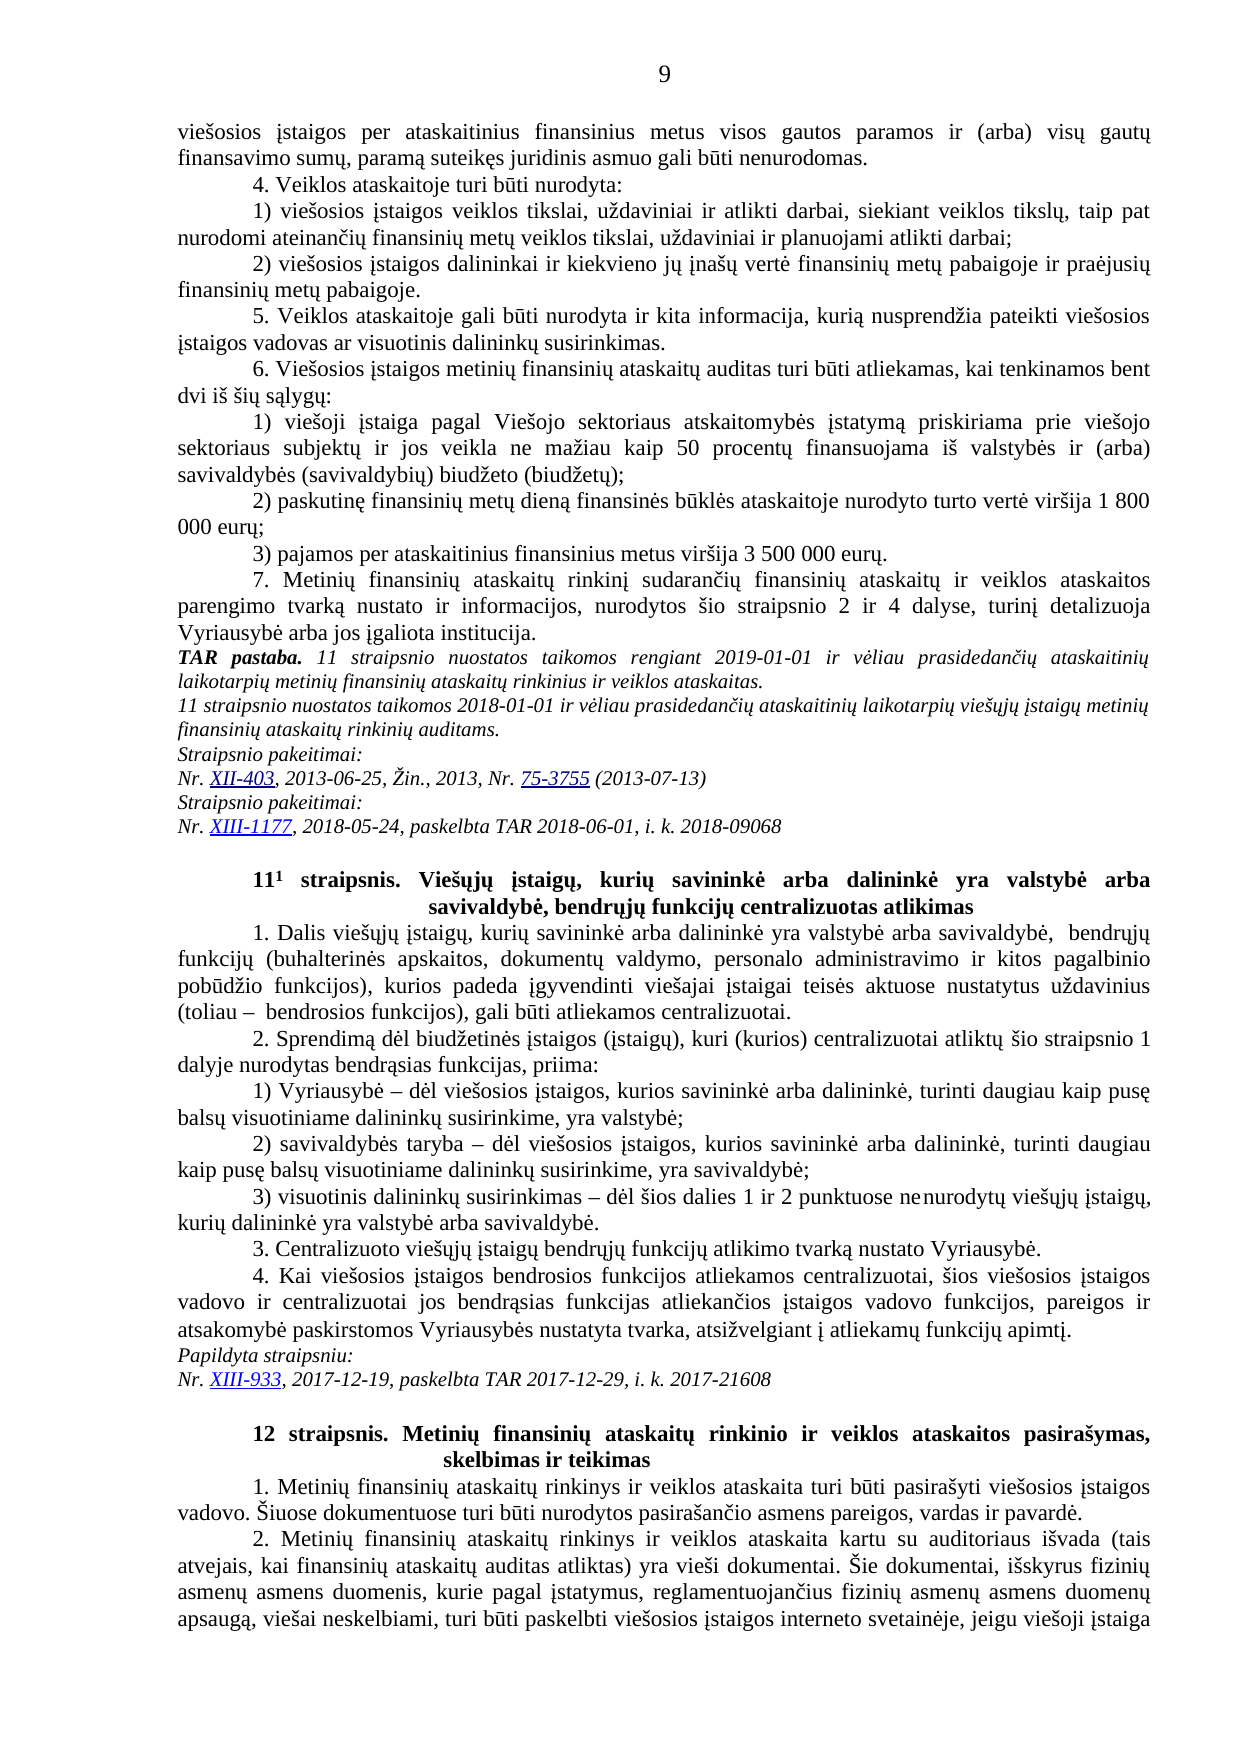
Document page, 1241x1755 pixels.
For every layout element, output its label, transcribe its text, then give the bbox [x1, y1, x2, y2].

text Nr. XII-403, 2013-06-25, Žin., 2013, Nr. 75-3755 (2013-07-13) [177, 766, 1152, 789]
text 2. Sprendimą dėl biudžetinės įstaigos (įstaigų), kuri (kurios) centralizuotai atliktų šio straipsnio 1 dalyje nurodytas bendrąsias funkcijas, priima: [177, 1024, 1152, 1077]
text 1) viešosios įstaigos veiklos tikslai, uždaviniai ir atlikti darbai, siekiant veiklos tikslų, taip pat nurodomi ateinančių finansinių metų veiklos tikslai, uždaviniai ir planuojami atlikti darbai; [177, 197, 1152, 250]
text 2) savivaldybės taryba – dėl viešosios įstaigos, kurios savininkė arba dalininkė, turinti daugiau kaip pusę balsų visuotiniame dalininkų susirinkime, yra savivaldybė; [177, 1130, 1152, 1183]
text 12 straipsnis. Metinių finansinių ataskaitų rinkinio ir veiklos ataskaitos pasirašymas, skelbimas ir teikimas [252, 1420, 1152, 1473]
text Papildyta straipsniu: [177, 1343, 1152, 1367]
text TAR pastaba. 11 straipsnio nuostatos taikomos rengiant 2019-01-01 ir vėliau prasidedančių ataskaitinių laikotarpių metinių finansinių ataskaitų rinkinius ir veiklos ataskaitas. [177, 645, 1152, 693]
text Straipsnio pakeitimai: [177, 741, 1152, 766]
text 7. Metinių finansinių ataskaitų rinkinį sudarančių finansinių ataskaitų ir veiklos ataskaitos parengimo tvarką nustato ir informacijos, nurodytos šio straipsnio 2 ir 4 dalyse, turinį detalizuoja Vyriausybė arba jos įgaliota institucija. [177, 566, 1152, 645]
text 2. Metinių finansinių ataskaitų rinkinys ir veiklos ataskaita kartu su auditoriaus išvada (tais atvejais, kai finansinių ataskaitų auditas atliktas) yra vieši dokumentai. Šie dokumentai, išskyrus fizinių asmenų asmens duomenis, kurie pagal įstatymus, reglamentuojančius fizinių asmenų asmens duomenų apsaugą, viešai neskelbiami, turi būti paskelbti viešosios įstaigos interneto svetainėje, jeigu viešoji įstaiga [177, 1526, 1152, 1631]
text 3) visuotinis dalininkų susirinkimas – dėl šios dalies 1 ir 2 punktuose nenurodytų viešųjų įstaigų, kurių dalininkė yra valstybė arba savivaldybė. [177, 1183, 1152, 1235]
text 5. Veiklos ataskaitoje gali būti nurodyta ir kita informacija, kurią nusprendžia pateikti viešosios įstaigos vadovas ar visuotinis dalininkų susirinkimas. [177, 303, 1152, 355]
text 1. Metinių finansinių ataskaitų rinkinys ir veiklos ataskaita turi būti pasirašyti viešosios įstaigos vadovo. Šiuose dokumentuose turi būti nurodytos pasirašančio asmens pareigos, vardas ir pavardė. [177, 1473, 1152, 1526]
text Nr. XIII-933, 2017-12-19, paskelbta TAR 2017-12-29, i. k. 2017-21608 [177, 1367, 1152, 1391]
text 1) viešoji įstaiga pagal Viešojo sektoriaus atskaitomybės įstatymą priskiriama prie viešojo sektoriaus subjektų ir jos veikla ne mažiau kaip 50 procentų finansuojama iš valstybės ir (arba) savivaldybės (savivaldybių) biudžeto (biudžetų); [177, 408, 1152, 487]
text viešosios įstaigos per ataskaitinius finansinius metus visos gautos paramos ir (arba) visų gautų finansavimo sumų, paramą suteikęs juridinis asmuo gali būti nenurodomas. [177, 118, 1152, 171]
text 2) paskutinę finansinių metų dieną finansinės būklės ataskaitoje nurodyto turto vertė viršija 1 800 000 eurų; [177, 487, 1152, 540]
text 3) pajamos per ataskaitinius finansinius metus viršija 3 500 000 eurų. [177, 540, 1152, 566]
text 111 straipsnis. Viešųjų įstaigų, kurių savininkė arba dalininkė yra valstybė arba savivaldybė, bendrųjų funkcijų centralizuotas atlikimas [252, 866, 1152, 919]
text 6. Viešosios įstaigos metinių finansinių ataskaitų auditas turi būti atliekamas, kai tenkinamos bent dvi iš šių sąlygų: [177, 355, 1152, 408]
text 2) viešosios įstaigos dalininkai ir kiekvieno jų įnašų vertė finansinių metų pabaigoje ir praėjusių finansinių metų pabaigoje. [177, 250, 1152, 303]
text 3. Centralizuoto viešųjų įstaigų bendrųjų funkcijų atlikimo tvarką nustato Vyriausybė. [177, 1235, 1152, 1262]
text 4. Veiklos ataskaitoje turi būti nurodyta: [177, 171, 1152, 197]
text 1. Dalis viešųjų įstaigų, kurių savininkė arba dalininkė yra valstybė arba savivaldybė, bendrųjų funkcijų (buhalterinės apskaitos, dokumentų valdymo, personalo administravimo ir kitos pagalbinio pobūdžio funkcijos), kurios padeda įgyvendinti viešajai įstaigai teisės aktuose nustatytus uždavinius (toliau – bendrosios funkcijos), gali būti atliekamos centralizuotai. [177, 919, 1152, 1024]
text 1) Vyriausybė – dėl viešosios įstaigos, kurios savininkė arba dalininkė, turinti daugiau kaip pusę balsų visuotiniame dalininkų susirinkime, yra valstybė; [177, 1077, 1152, 1130]
text 11 straipsnio nuostatos taikomos 2018-01-01 ir vėliau prasidedančių ataskaitinių laikotarpių viešųjų įstaigų metinių finansinių ataskaitų rinkinių auditams. [177, 693, 1152, 741]
text Nr. XIII-1177, 2018-05-24, paskelbta TAR 2018-06-01, i. k. 2018-09068 [177, 814, 1152, 838]
text Straipsnio pakeitimai: [177, 789, 1152, 814]
text 4. Kai viešosios įstaigos bendrosios funkcijos atliekamos centralizuotai, šios viešosios įstaigos vadovo ir centralizuotai jos bendrąsias funkcijas atliekančios įstaigos vadovo funkcijos, pareigos ir atsakomybė paskirstomos Vyriausybės nustatyta tvarka, atsižvelgiant į atliekamų funkcijų apimtį. [177, 1262, 1152, 1343]
